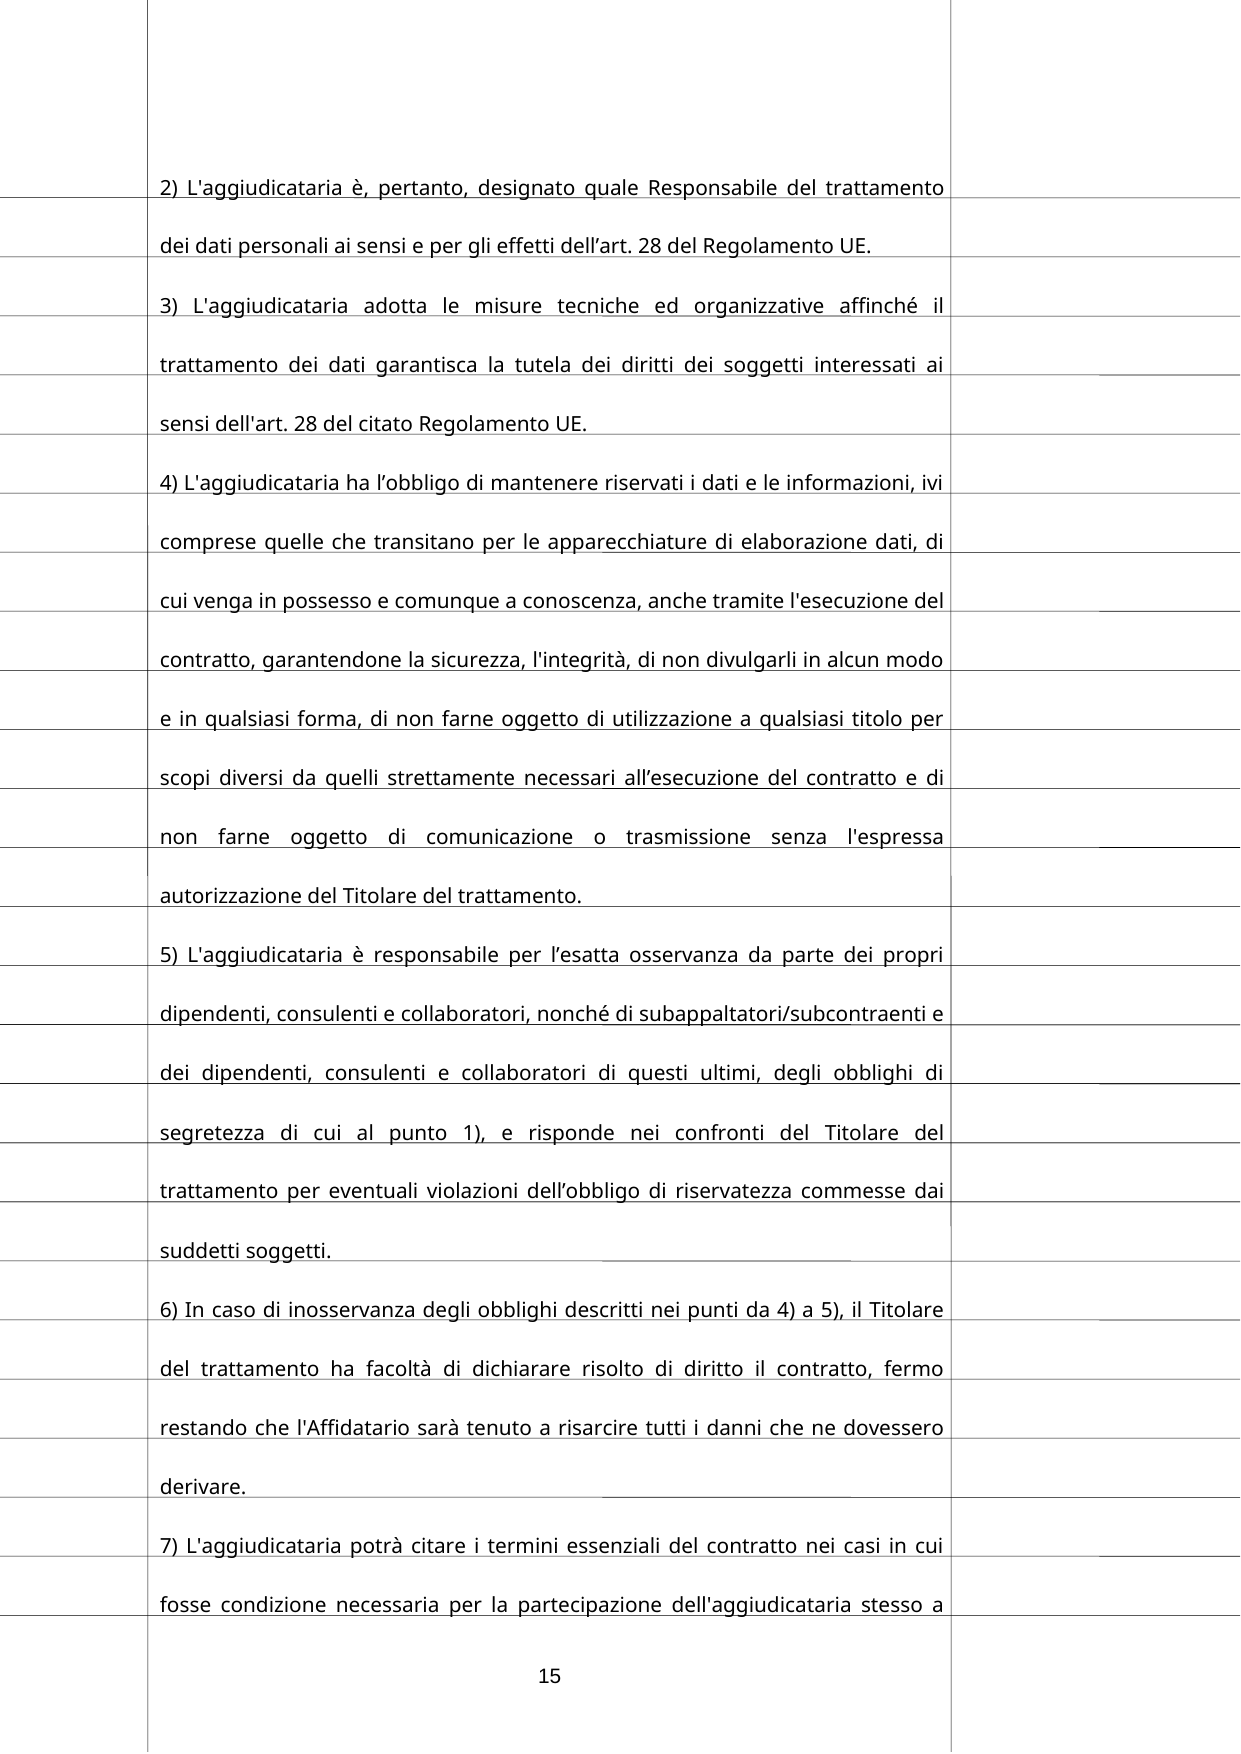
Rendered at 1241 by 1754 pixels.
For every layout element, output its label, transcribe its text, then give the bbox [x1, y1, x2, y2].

text comprese quelle che transitano per le apparecchiature di elaborazione dati, di [159, 494, 945, 552]
text [159, 1616, 945, 1624]
text 3) L'aggiudicataria adotta le misure tecniche ed organizzative affinché il [159, 266, 945, 315]
text dei dipendenti, consulenti e collaboratori di questi ultimi, degli obblighi di [159, 1025, 945, 1083]
text del trattamento ha facoltà di dichiarare risolto di diritto il contratto, fermo [159, 1321, 945, 1378]
text 6) In caso di inosservanza degli obblighi descritti nei punti da 4) a 5), il Titolare [159, 1270, 945, 1319]
text [159, 1498, 945, 1506]
text autorizzazione del Titolare del trattamento. [159, 848, 945, 906]
text segretezza di cui al punto 1), e risponde nei confronti del Titolare del [159, 1084, 945, 1142]
text restando che l'Affidatario sarà tenuto a risarcire tutti i danni che ne dovessero [159, 1380, 945, 1437]
text non farne oggetto di comunicazione o trasmissione senza l'espressa [159, 789, 945, 847]
text cui venga in possesso e comunque a conoscenza, anche tramite l'esecuzione del [159, 553, 945, 610]
text 7) L'aggiudicataria potrà citare i termini essenziali del contratto nei casi in cui [159, 1506, 945, 1555]
text trattamento per eventuali violazioni dell’obbligo di riservatezza commesse dai [159, 1144, 945, 1201]
text fosse condizione necessaria per la partecipazione dell'aggiudicataria stesso a [159, 1557, 945, 1615]
text contratto, garantendone la sicurezza, l'integrità, di non divulgarli in alcun modo [159, 612, 945, 670]
text 4) L'aggiudicataria ha l’obbligo di mantenere riservati i dati e le informazioni, ivi [159, 443, 945, 492]
text e in qualsiasi forma, di non farne oggetto di utilizzazione a qualsiasi titolo per [159, 671, 945, 729]
text suddetti soggetti. [159, 1203, 945, 1260]
text 2) L'aggiudicataria è, pertanto, designato quale Responsabile del trattamento [159, 148, 945, 197]
text derivare. [159, 1439, 945, 1497]
text 5) L'aggiudicataria è responsabile per l’esatta osservanza da parte dei propri [159, 916, 945, 965]
text sensi dell'art. 28 del citato Regolamento UE. [159, 376, 945, 433]
text trattamento dei dati garantisca la tutela dei diritti dei soggetti interessati ai [159, 317, 945, 374]
text [159, 258, 945, 266]
text scopi diversi da quelli strettamente necessari all’esecuzione del contratto e di [159, 730, 945, 788]
text [159, 435, 945, 443]
text dei dati personali ai sensi e per gli effetti dell’art. 28 del Regolamento UE. [159, 198, 945, 256]
text dipendenti, consulenti e collaboratori, nonché di subappaltatori/subcontraenti e [159, 966, 945, 1024]
